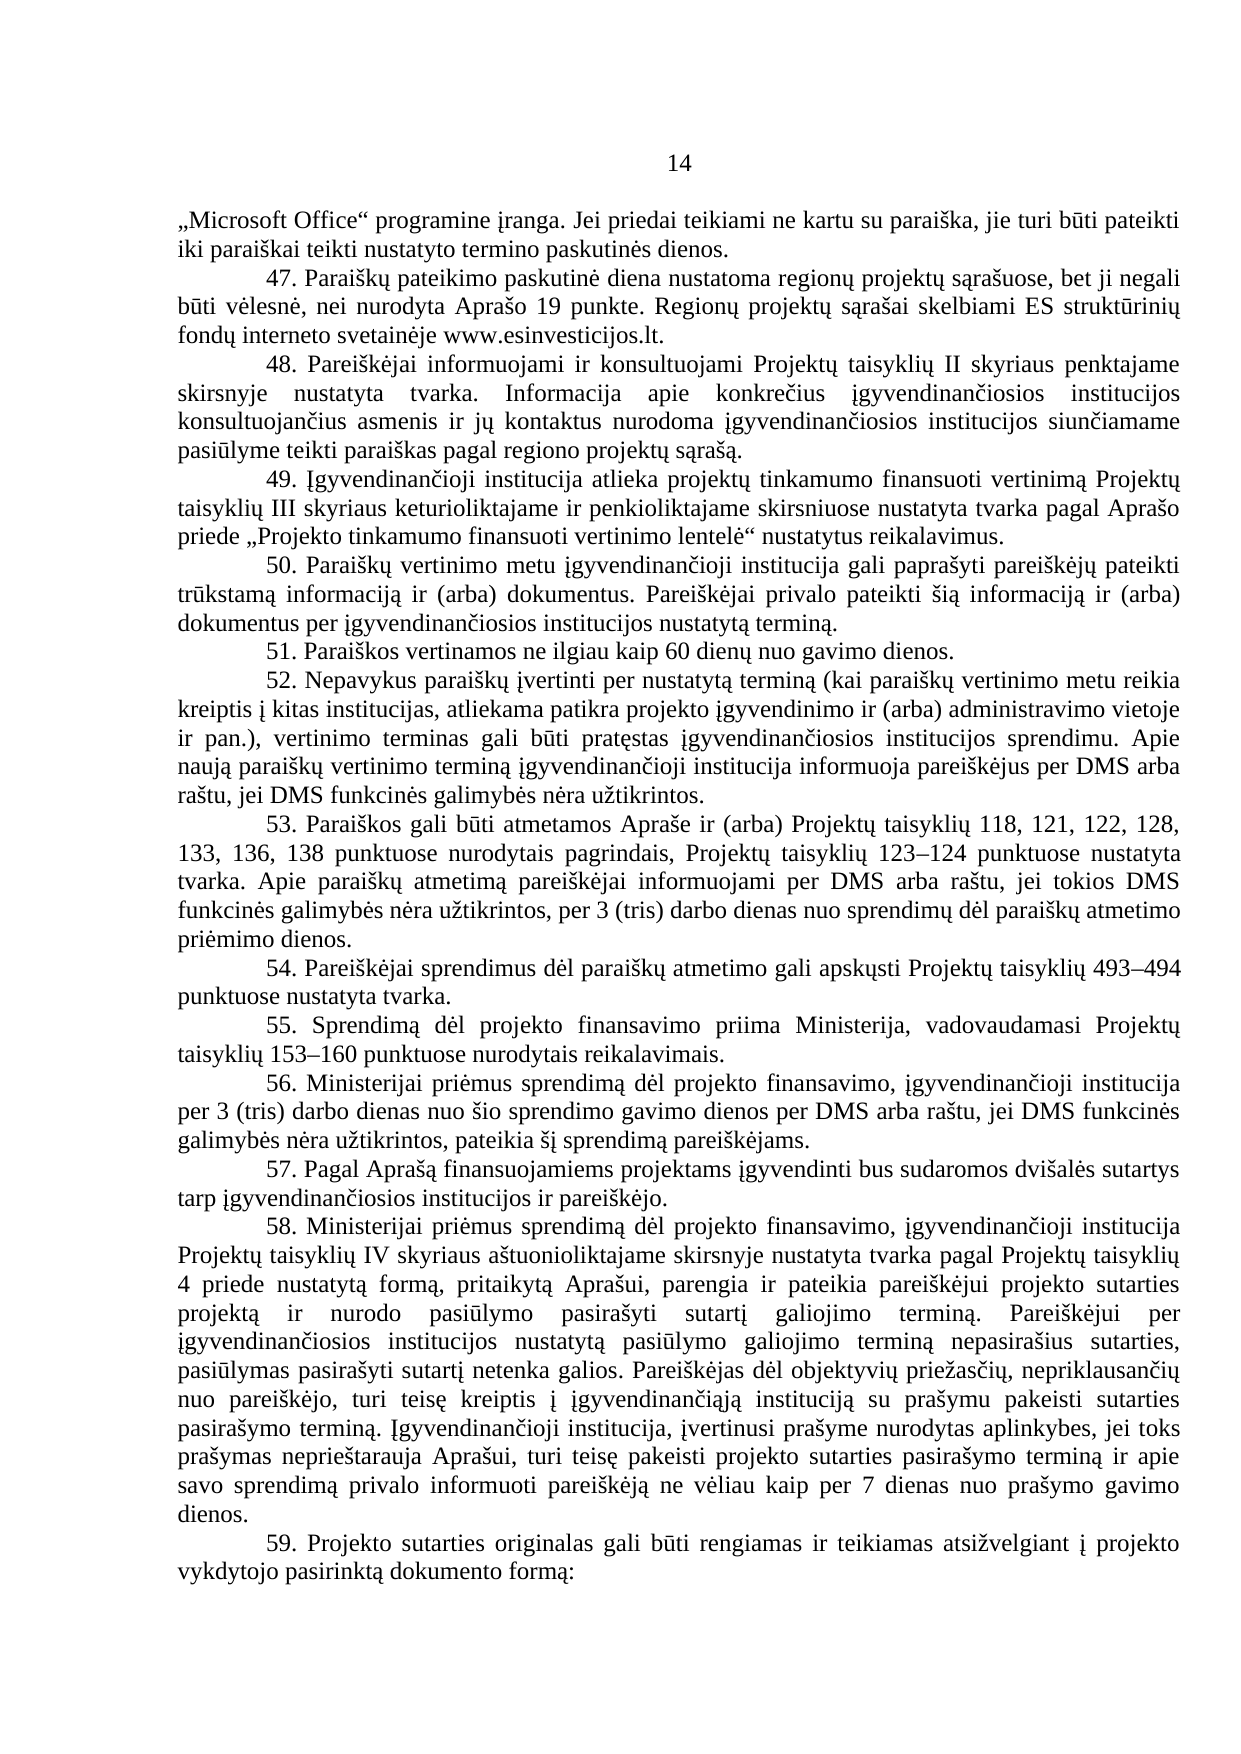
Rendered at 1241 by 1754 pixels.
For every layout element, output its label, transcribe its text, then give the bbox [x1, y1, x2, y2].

text 56. Ministerijai priėmus sprendimą dėl projekto finansavimo, įgyvendinančioji institucija per 3 (tris) darbo dienas nuo šio sprendimo gavimo dienos per DMS arba raštu, jei DMS funkcinės galimybės nėra užtikrintos, pateikia šį sprendimą pareiškėjams. [177, 1068, 1181, 1154]
text 54. Pareiškėjai sprendimus dėl paraiškų atmetimo gali apskųsti Projektų taisyklių 493–494 punktuose nustatyta tvarka. [177, 953, 1181, 1010]
text 57. Pagal Aprašą finansuojamiems projektams įgyvendinti bus sudaromos dvišalės sutartys tarp įgyvendinančiosios institucijos ir pareiškėjo. [177, 1154, 1181, 1211]
text 48. Pareiškėjai informuojami ir konsultuojami Projektų taisyklių II skyriaus penktajame skirsnyje nustatyta tvarka. Informacija apie konkrečius įgyvendinančiosios institucijos konsultuojančius asmenis ir jų kontaktus nurodoma įgyvendinančiosios institucijos siunčiamame pasiūlyme teikti paraiškas pagal regiono projektų sąrašą. [177, 349, 1181, 464]
text 50. Paraiškų vertinimo metu įgyvendinančioji institucija gali paprašyti pareiškėjų pateikti trūkstamą informaciją ir (arba) dokumentus. Pareiškėjai privalo pateikti šią informaciją ir (arba) dokumentus per įgyvendinančiosios institucijos nustatytą terminą. [177, 550, 1181, 636]
text 51. Paraiškos vertinamos ne ilgiau kaip 60 dienų nuo gavimo dienos. [177, 636, 1181, 665]
text „Microsoft Office“ programine įranga. Jei priedai teikiami ne kartu su paraiška, jie turi būti pateikti iki paraiškai teikti nustatyto termino paskutinės dienos. [177, 205, 1181, 263]
text 59. Projekto sutarties originalas gali būti rengiamas ir teikiamas atsižvelgiant į projekto vykdytojo pasirinktą dokumento formą: [177, 1528, 1181, 1585]
text 58. Ministerijai priėmus sprendimą dėl projekto finansavimo, įgyvendinančioji institucija Projektų taisyklių IV skyriaus aštuonioliktajame skirsnyje nustatyta tvarka pagal Projektų taisyklių 4 priede nustatytą formą, pritaikytą Aprašui, parengia ir pateikia pareiškėjui projekto sutarties projektą ir nurodo pasiūlymo pasirašyti sutartį galiojimo terminą. Pareiškėjui per įgyvendinančiosios institucijos nustatytą pasiūlymo galiojimo terminą nepasirašius sutarties, pasiūlymas pasirašyti sutartį netenka galios. Pareiškėjas dėl objektyvių priežasčių, nepriklausančių nuo pareiškėjo, turi teisę kreiptis į įgyvendinančiąją instituciją su prašymu pakeisti sutarties pasirašymo terminą. Įgyvendinančioji institucija, įvertinusi prašyme nurodytas aplinkybes, jei toks prašymas neprieštarauja Aprašui, turi teisę pakeisti projekto sutarties pasirašymo terminą ir apie savo sprendimą privalo informuoti pareiškėją ne vėliau kaip per 7 dienas nuo prašymo gavimo dienos. [177, 1211, 1181, 1528]
text 55. Sprendimą dėl projekto finansavimo priima Ministerija, vadovaudamasi Projektų taisyklių 153–160 punktuose nurodytais reikalavimais. [177, 1010, 1181, 1068]
text 47. Paraiškų pateikimo paskutinė diena nustatoma regionų projektų sąrašuose, bet ji negali būti vėlesnė, nei nurodyta Aprašo 19 punkte. Regionų projektų sąrašai skelbiami ES struktūrinių fondų interneto svetainėje www.esinvesticijos.lt. [177, 263, 1181, 349]
text 53. Paraiškos gali būti atmetamos Apraše ir (arba) Projektų taisyklių 118, 121, 122, 128, 133, 136, 138 punktuose nurodytais pagrindais, Projektų taisyklių 123–124 punktuose nustatyta tvarka. Apie paraiškų atmetimą pareiškėjai informuojami per DMS arba raštu, jei tokios DMS funkcinės galimybės nėra užtikrintos, per 3 (tris) darbo dienas nuo sprendimų dėl paraiškų atmetimo priėmimo dienos. [177, 809, 1181, 953]
text 52. Nepavykus paraiškų įvertinti per nustatytą terminą (kai paraiškų vertinimo metu reikia kreiptis į kitas institucijas, atliekama patikra projekto įgyvendinimo ir (arba) administravimo vietoje ir pan.), vertinimo terminas gali būti pratęstas įgyvendinančiosios institucijos sprendimu. Apie naują paraiškų vertinimo terminą įgyvendinančioji institucija informuoja pareiškėjus per DMS arba raštu, jei DMS funkcinės galimybės nėra užtikrintos. [177, 665, 1181, 809]
text 49. Įgyvendinančioji institucija atlieka projektų tinkamumo finansuoti vertinimą Projektų taisyklių III skyriaus keturioliktajame ir penkioliktajame skirsniuose nustatyta tvarka pagal Aprašo priede „Projekto tinkamumo finansuoti vertinimo lentelė“ nustatytus reikalavimus. [177, 464, 1181, 550]
